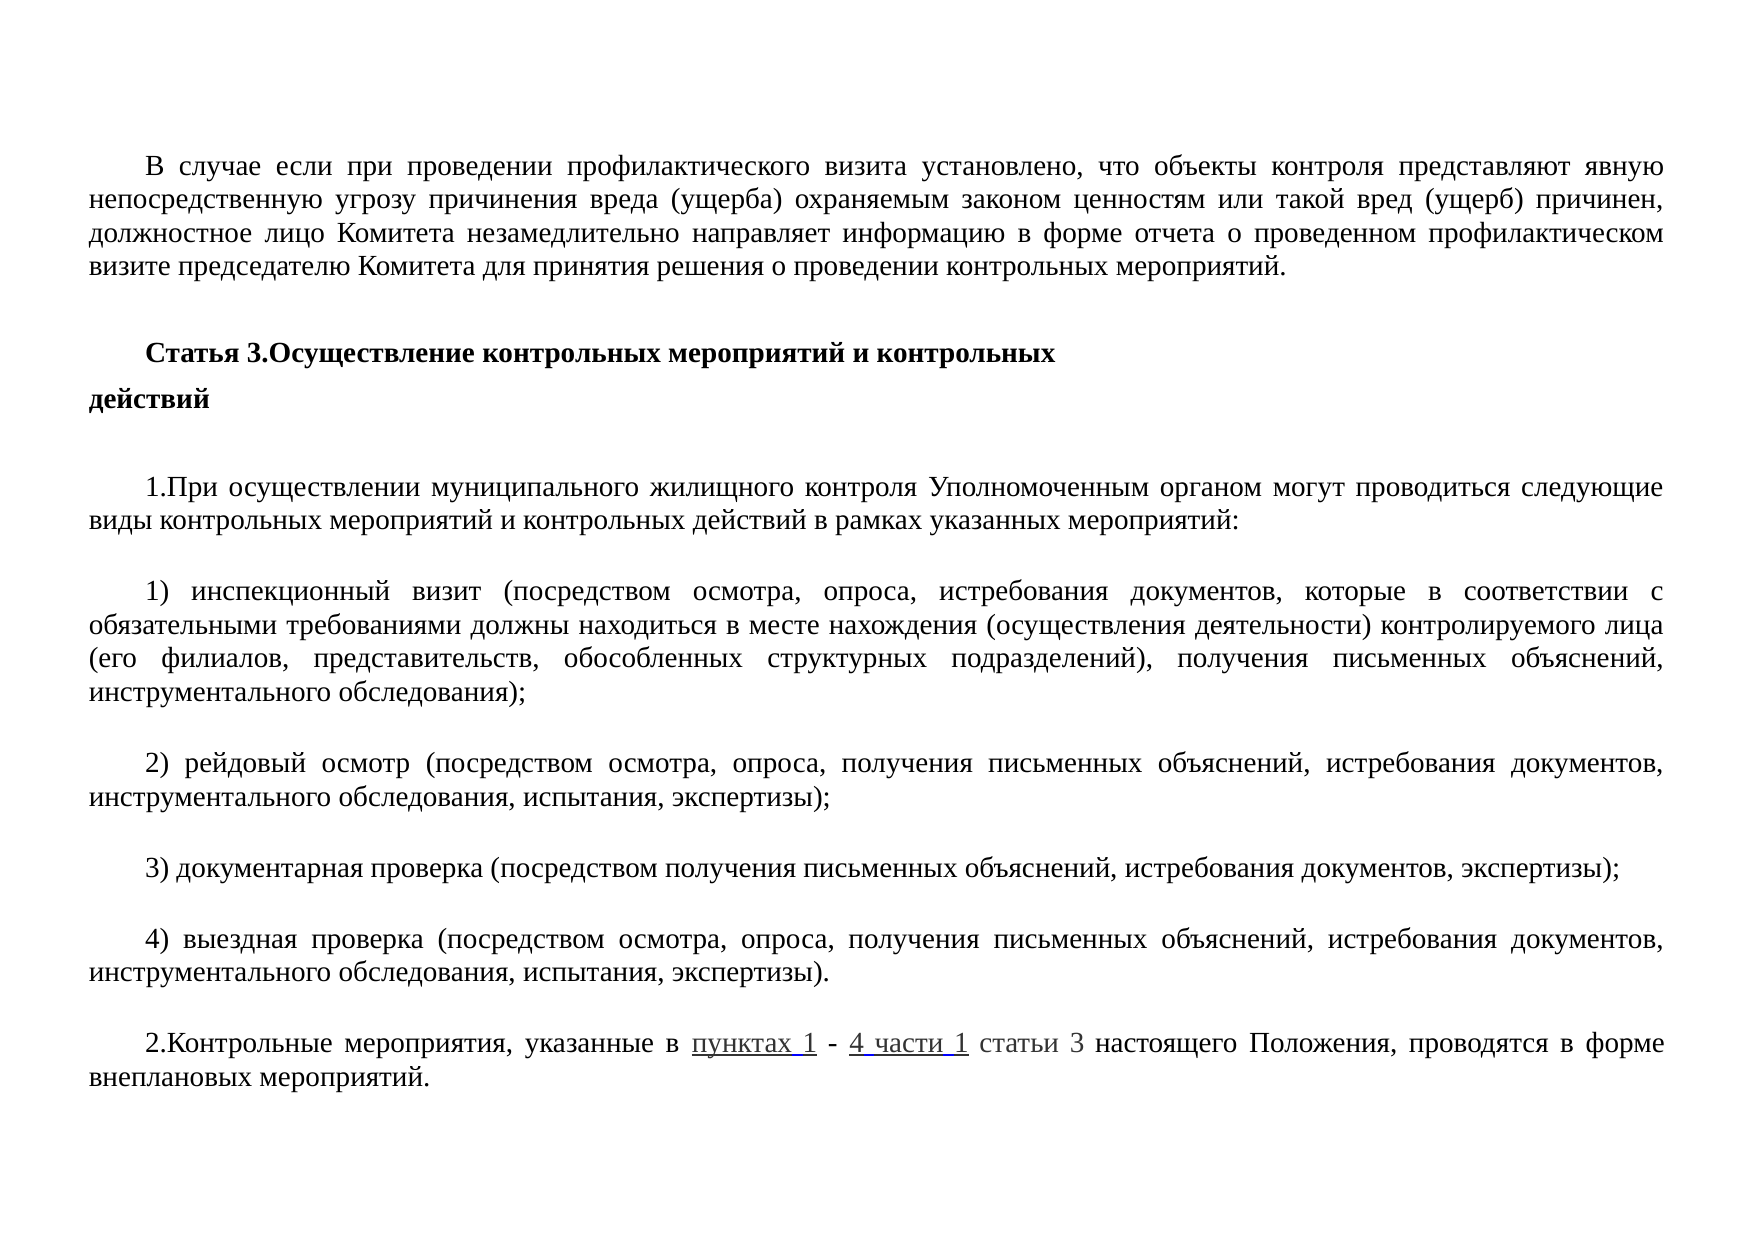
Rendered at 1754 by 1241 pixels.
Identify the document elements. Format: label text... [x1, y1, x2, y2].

text 3) документарная проверка (посредством получения письменных объяснений, истребования документов, экспертизы); [88, 850, 1665, 883]
text 1) инспекционный визит (посредством осмотра, опроса, истребования документов, которые в соответствии с обязательными требованиями должны находиться в месте нахождения (осуществления деятельности) контролируемого лица (его филиалов, представительств, обособленных структурных подразделений), получения письменных объяснений, инструментального обследования); [88, 573, 1665, 708]
text Статья 3.Осуществление контрольных мероприятий и контрольных [88, 336, 1665, 369]
text 2.Контрольные мероприятия, указанные в пунктах 1 - 4 части 1 статьи 3 настоящего Положения, проводятся в форме внеплановых мероприятий. [88, 1025, 1665, 1092]
text В случае если при проведении профилактического визита установлено, что объекты контроля представляют явную непосредственную угрозу причинения вреда (ущерба) охраняемым законом ценностям или такой вред (ущерб) причинен, должностное лицо Комитета незамедлительно направляет информацию в форме отчета о проведенном профилактическом визите председателю Комитета для принятия решения о проведении контрольных мероприятий. [88, 148, 1665, 282]
text 4) выездная проверка (посредством осмотра, опроса, получения письменных объяснений, истребования документов, инструментального обследования, испытания, экспертизы). [88, 921, 1665, 988]
text действий [88, 382, 1665, 415]
text 1.При осуществлении муниципального жилищного контроля Уполномоченным органом могут проводиться следующие виды контрольных мероприятий и контрольных действий в рамках указанных мероприятий: [88, 469, 1665, 536]
text 2) рейдовый осмотр (посредством осмотра, опроса, получения письменных объяснений, истребования документов, инструментального обследования, испытания, экспертизы); [88, 745, 1665, 812]
